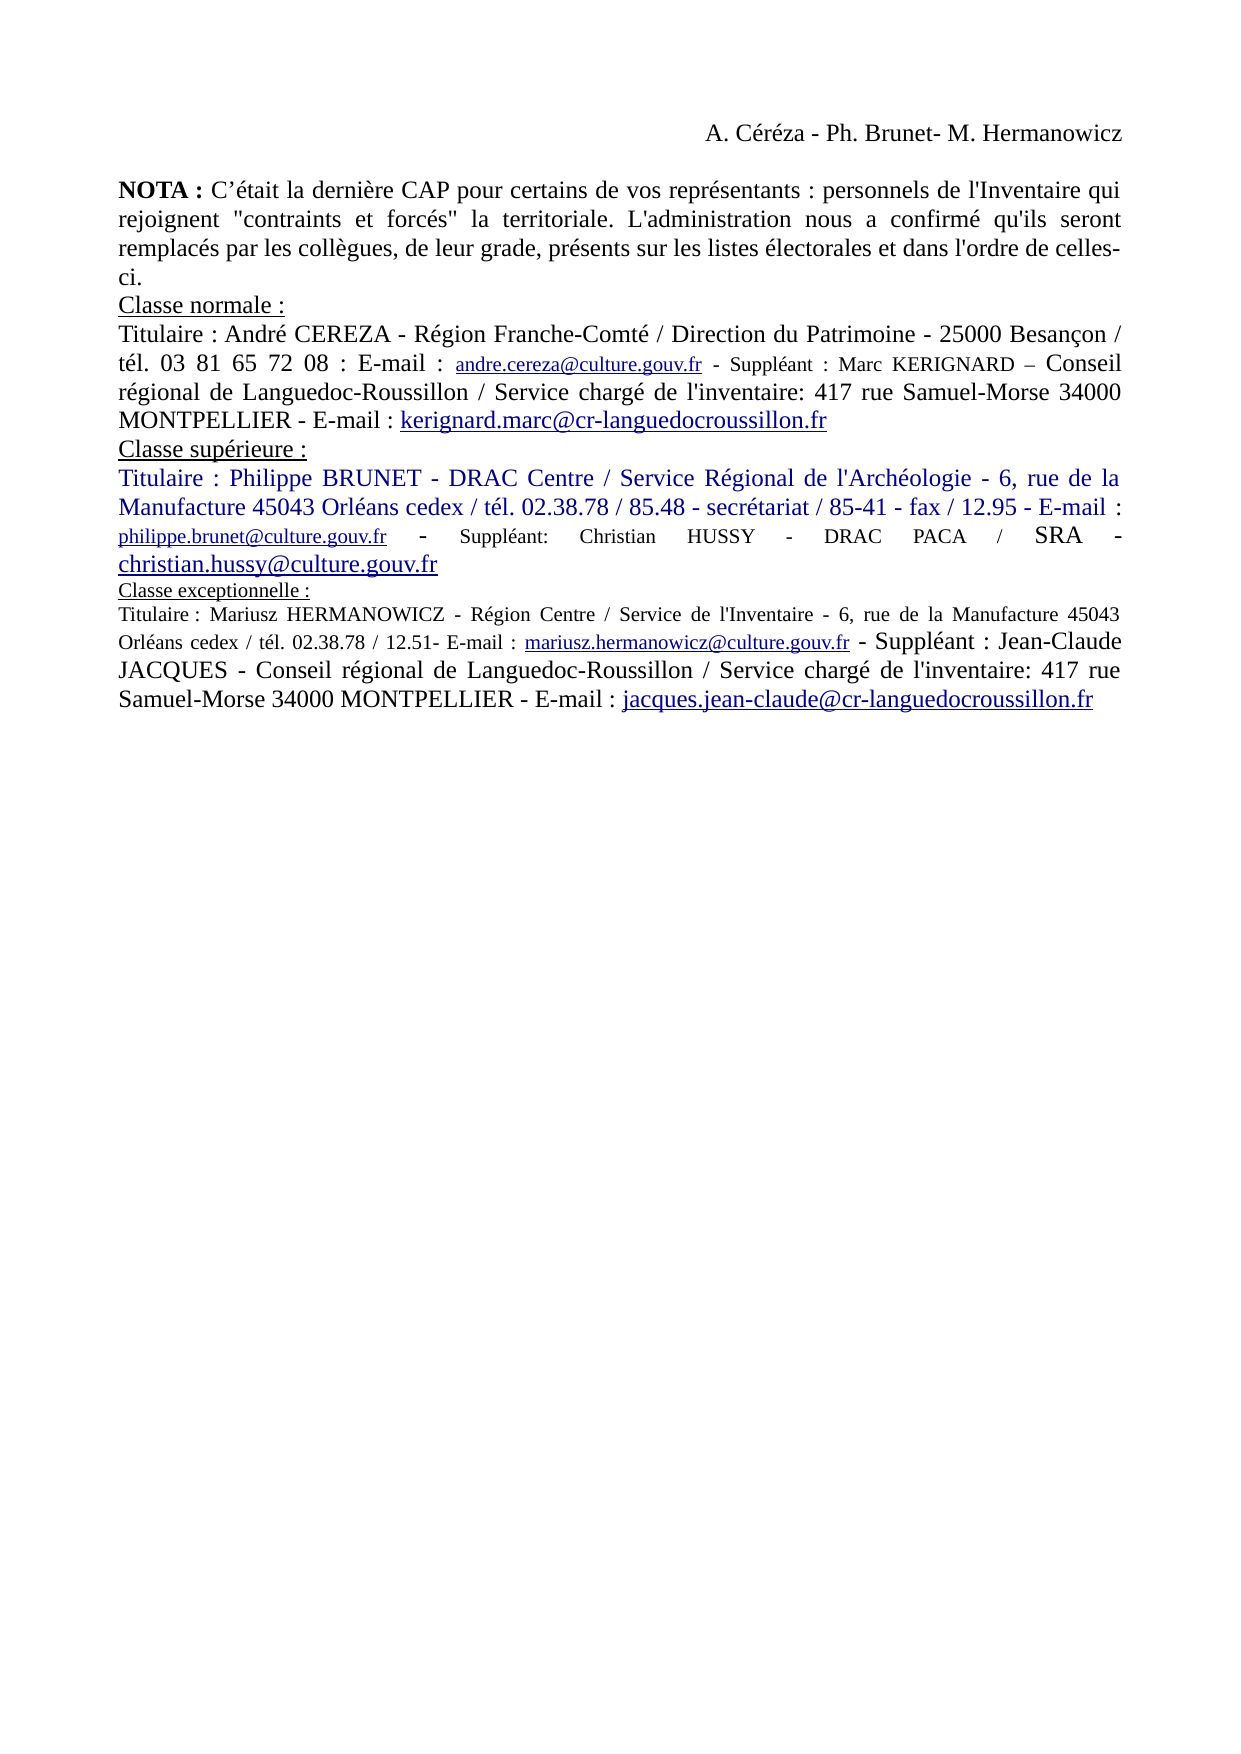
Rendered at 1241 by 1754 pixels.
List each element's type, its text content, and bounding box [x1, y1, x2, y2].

text A. Céréza - Ph. Brunet- M. Hermanowicz [118, 118, 1122, 147]
text Classe normale : [118, 291, 1122, 319]
text Classe exceptionnelle : [118, 578, 1122, 602]
text NOTA : C’était la dernière CAP pour certains de vos représentants : personnels de l'Inventaire qui rejoignent "contraints et forcés" la territoriale. L'administration nous a confirmé qu'ils seront remplacés par les collègues, de leur grade, présents sur les listes électorales et dans l'ordre de celles-ci. [118, 176, 1122, 291]
text Titulaire : Philippe BRUNET - DRAC Centre / Service Régional de l'Archéologie - 6, rue de la Manufacture 45043 Orléans cedex / tél. 02.38.78 / 85.48 - secrétariat / 85-41 - fax / 12.95 - E-mail : philippe.brunet@culture.gouv.fr - Suppléant: Christian HUSSY - DRAC PACA / SRA - christian.hussy@culture.gouv.fr [118, 463, 1122, 578]
text Classe supérieure : [118, 434, 1122, 463]
text Titulaire : André CEREZA - Région Franche-Comté / Direction du Patrimoine - 25000 Besançon / tél. 03 81 65 72 08 : E-mail : andre.cereza@culture.gouv.fr - Suppléant : Marc KERIGNARD – Conseil régional de Languedoc-Roussillon / Service chargé de l'inventaire: 417 rue Samuel-Morse 34000 MONTPELLIER - E-mail : kerignard.marc@cr-languedocroussillon.fr [118, 319, 1122, 434]
text Titulaire : Mariusz HERMANOWICZ - Région Centre / Service de l'Inventaire - 6, rue de la Manufacture 45043 Orléans cedex / tél. 02.38.78 / 12.51- E-mail : mariusz.hermanowicz@culture.gouv.fr - Suppléant : Jean-Claude JACQUES - Conseil régional de Languedoc-Roussillon / Service chargé de l'inventaire: 417 rue Samuel-Morse 34000 MONTPELLIER - E-mail : jacques.jean-claude@cr-languedocroussillon.fr [118, 602, 1122, 712]
